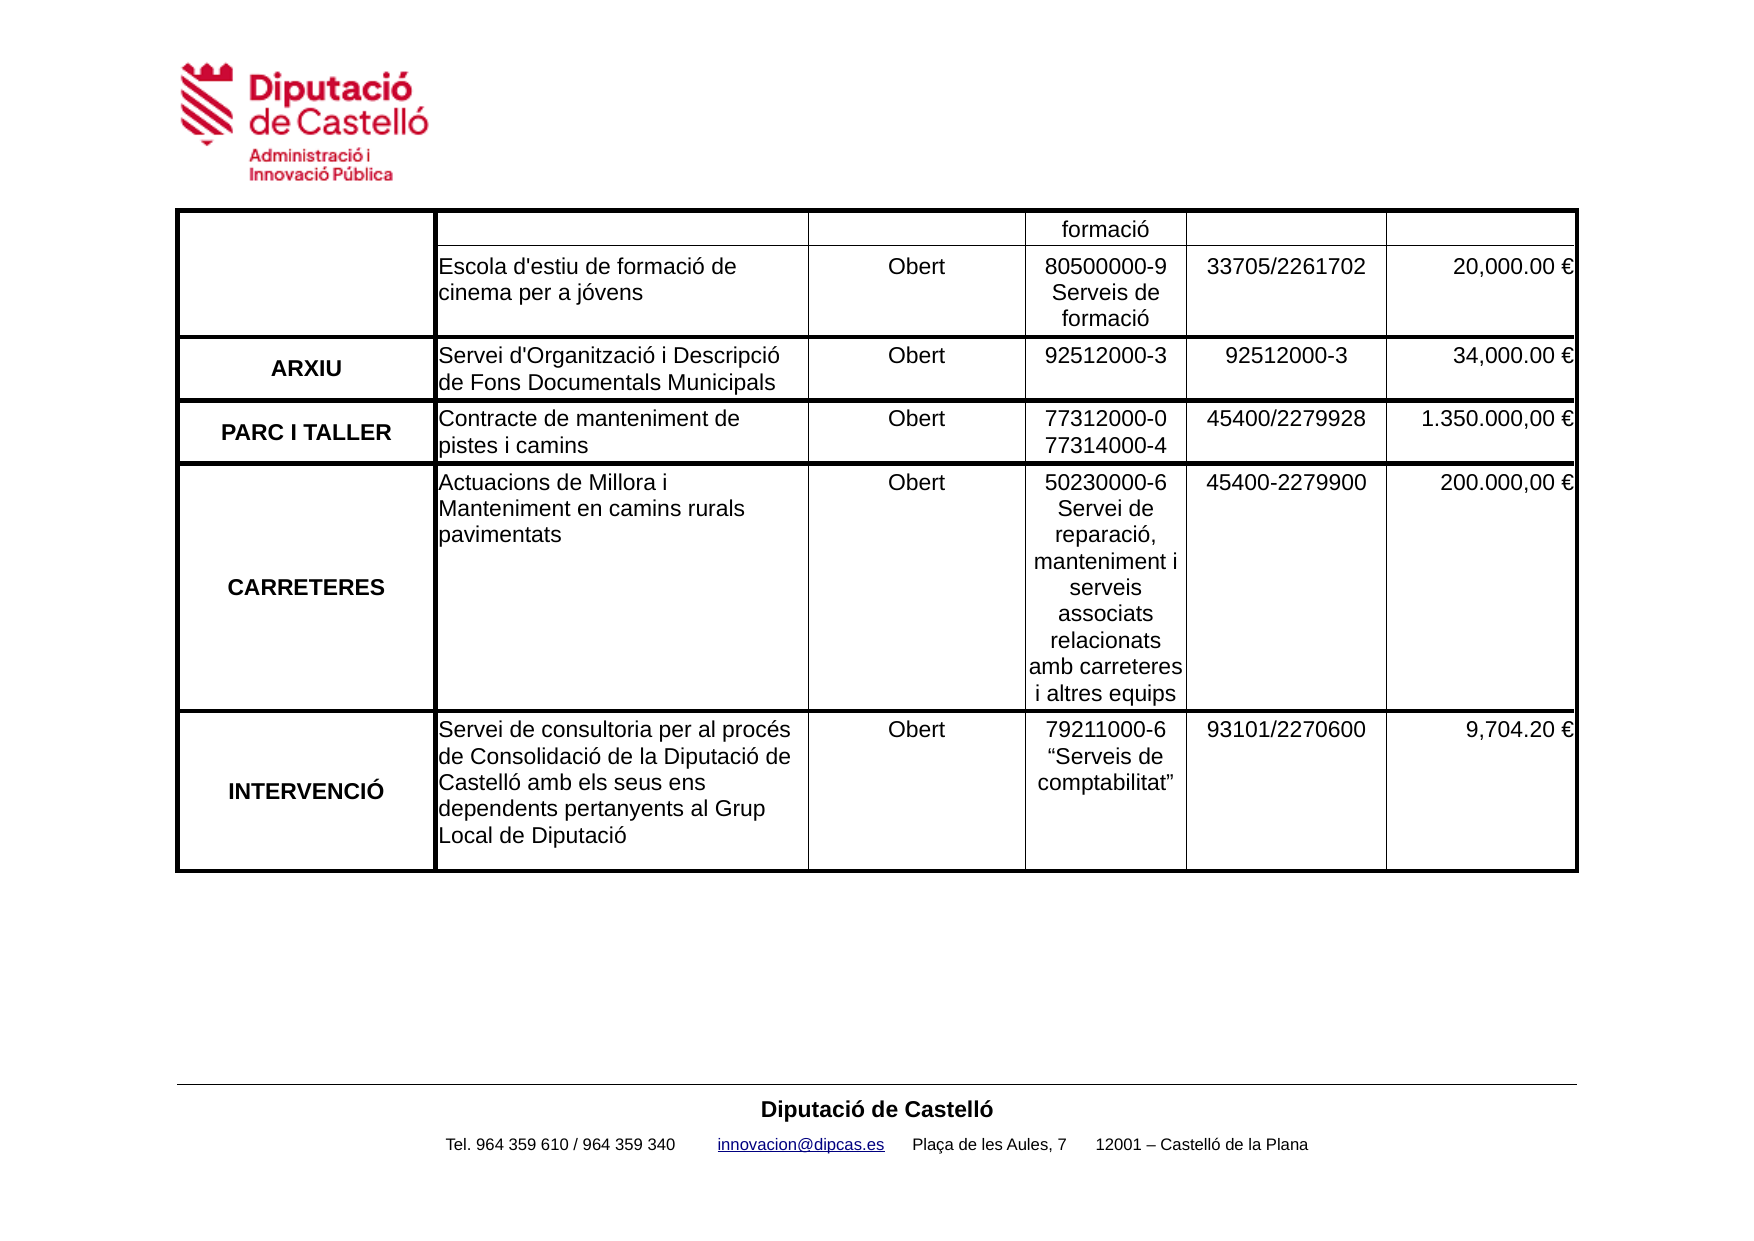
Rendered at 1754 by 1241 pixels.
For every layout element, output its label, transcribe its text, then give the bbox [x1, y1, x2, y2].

table_cell 93101/2270600 [1187, 713, 1386, 869]
table_cell [1387, 213, 1575, 245]
table_cell [180, 213, 433, 334]
table_cell ARXIU [180, 339, 433, 398]
table_cell Obert [809, 466, 1025, 709]
table_cell 45400/2279928 [1187, 403, 1386, 461]
table_cell 33705/2261702 [1187, 246, 1386, 334]
table_cell INTERVENCIÓ [180, 713, 433, 869]
table_cell Contracte de manteniment de pistes i camins [438, 403, 808, 461]
table_cell [438, 213, 808, 245]
table_cell 77312000-0 77314000-4 [1026, 403, 1186, 461]
table_cell Servei de consultoria per al procés de Consolidació de la Diputació de Castelló amb els seus ens dependents pertanyents al Grup Local de Diputació [438, 713, 808, 869]
table_cell 92512000-3 [1026, 339, 1186, 398]
table_cell CARRETERES [180, 466, 433, 709]
table_cell 80500000-9 Serveis de formació [1026, 246, 1186, 334]
table_cell 20.000,00 € [1387, 245, 1575, 334]
table_cell Servei d'Organització i Descripció de Fons Documentals Municipals [438, 339, 808, 398]
table_cell [809, 213, 1025, 245]
table_cell formació [1026, 213, 1186, 245]
picture [175, 54, 440, 195]
table_cell Escola d'estiu de formació de cinema per a jóvens [438, 246, 808, 334]
table_cell 34.000,00 € [1387, 335, 1575, 398]
table_cell 50230000-6 Servei de reparació, manteniment i serveis associats relacionats amb carreteres i altres equips [1026, 466, 1186, 709]
table_cell 92512000-3 [1187, 339, 1386, 398]
table_cell [1187, 213, 1386, 245]
table_cell PARC I TALLER [180, 403, 433, 461]
table_cell 45400-2279900 [1187, 466, 1386, 709]
table_cell Obert [809, 713, 1025, 869]
table_cell 200.000,00 € [1387, 461, 1575, 709]
table_cell 79211000-6 “Serveis de comptabilitat” [1026, 713, 1186, 869]
table_cell Obert [809, 403, 1025, 461]
table_cell 9.704,20 € [1387, 709, 1575, 869]
table_cell Obert [809, 246, 1025, 334]
table_cell Actuacions de Millora i Manteniment en camins rurals pavimentats [438, 466, 808, 709]
table_cell Obert [809, 339, 1025, 398]
table_cell 1.350.000,00 € [1387, 398, 1575, 461]
